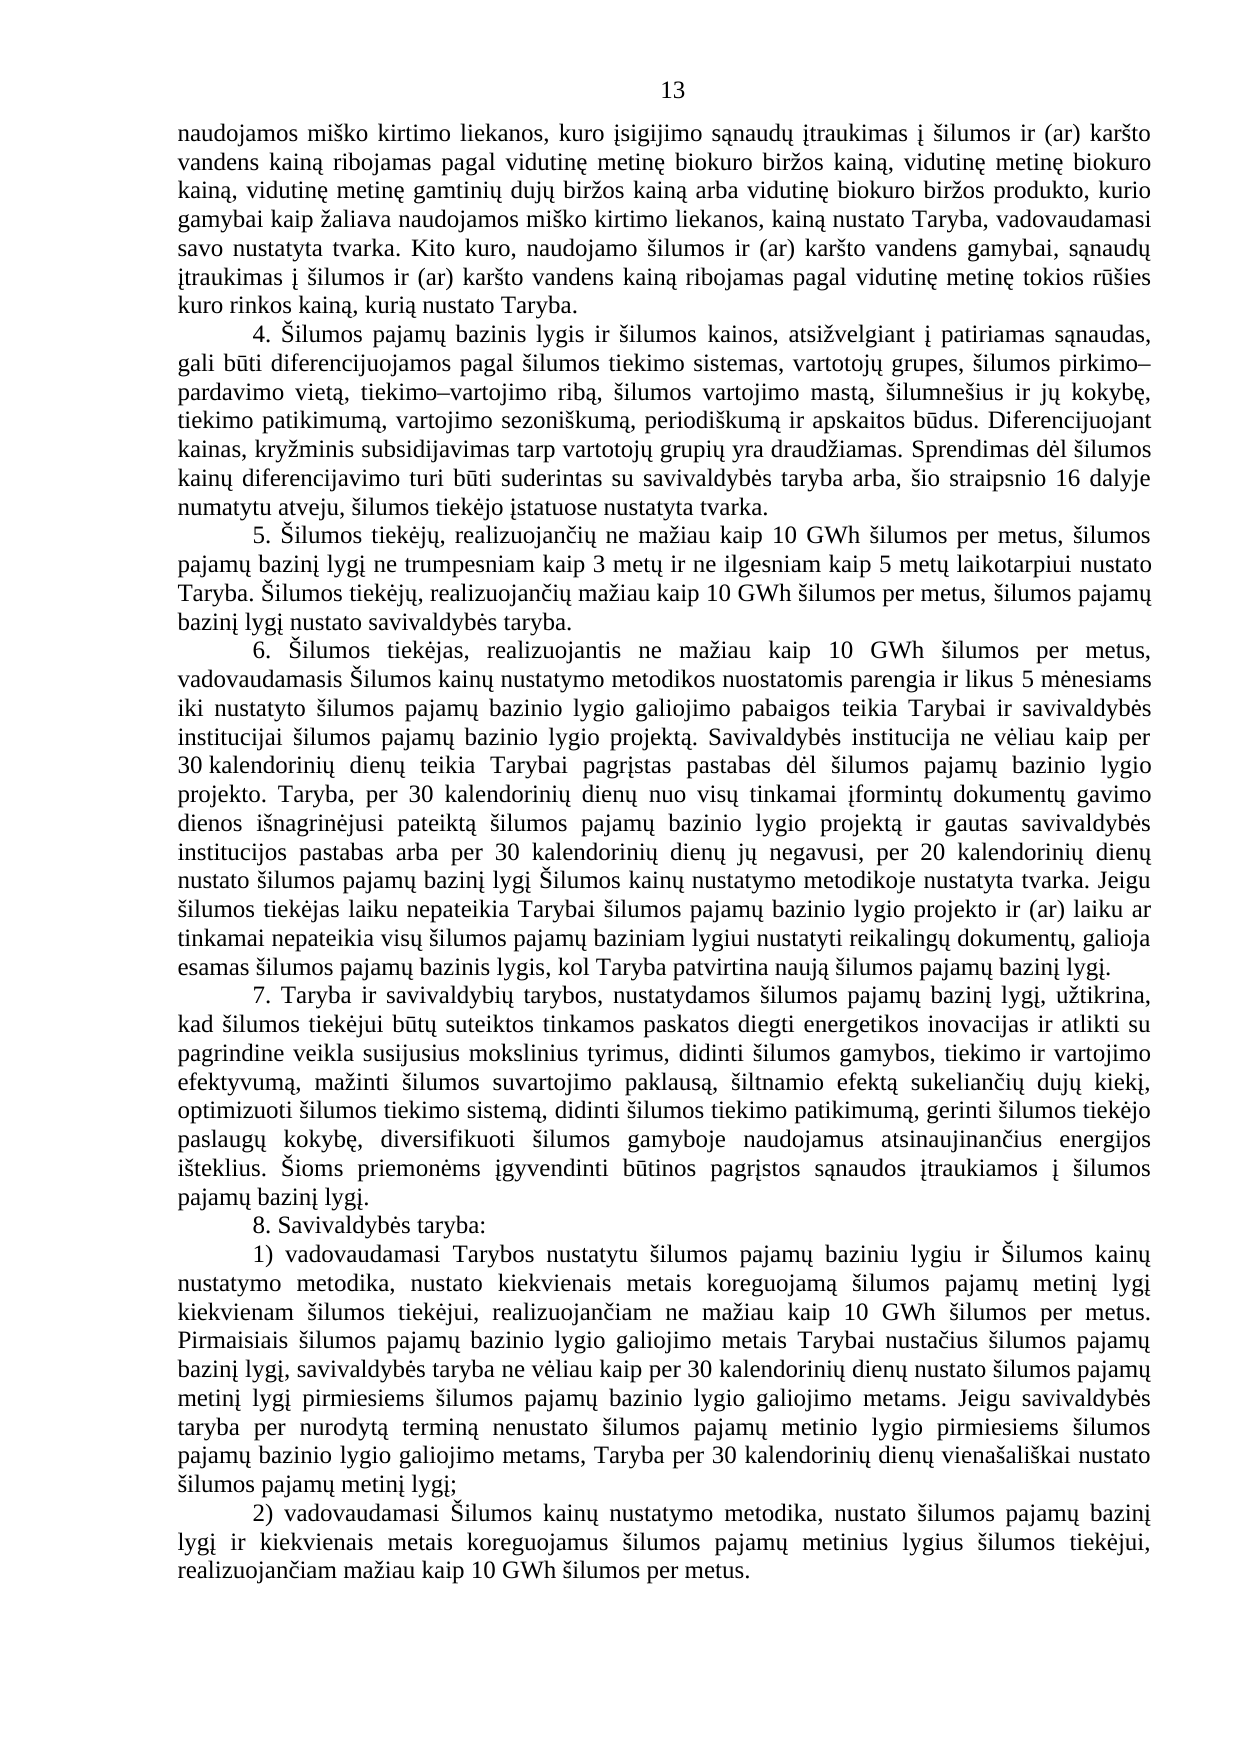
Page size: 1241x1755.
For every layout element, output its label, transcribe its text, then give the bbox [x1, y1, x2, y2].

text 5. Šilumos tiekėjų, realizuojančių ne mažiau kaip 10 GWh šilumos per metus, šilumos pajamų bazinį lygį ne trumpesniam kaip 3 metų ir ne ilgesniam kaip 5 metų laikotarpiui nustato Taryba. Šilumos tiekėjų, realizuojančių mažiau kaip 10 GWh šilumos per metus, šilumos pajamų bazinį lygį nustato savivaldybės taryba. [177, 521, 1152, 636]
text 1) vadovaudamasi Tarybos nustatytu šilumos pajamų baziniu lygiu ir Šilumos kainų nustatymo metodika, nustato kiekvienais metais koreguojamą šilumos pajamų metinį lygį kiekvienam šilumos tiekėjui, realizuojančiam ne mažiau kaip 10 GWh šilumos per metus. Pirmaisiais šilumos pajamų bazinio lygio galiojimo metais Tarybai nustačius šilumos pajamų bazinį lygį, savivaldybės taryba ne vėliau kaip per 30 kalendorinių dienų nustato šilumos pajamų metinį lygį pirmiesiems šilumos pajamų bazinio lygio galiojimo metams. Jeigu savivaldybės taryba per nurodytą terminą nenustato šilumos pajamų metinio lygio pirmiesiems šilumos pajamų bazinio lygio galiojimo metams, Taryba per 30 kalendorinių dienų vienašališkai nustato šilumos pajamų metinį lygį; [177, 1239, 1152, 1498]
text 6. Šilumos tiekėjas, realizuojantis ne mažiau kaip 10 GWh šilumos per metus, vadovaudamasis Šilumos kainų nustatymo metodikos nuostatomis parengia ir likus 5 mėnesiams iki nustatyto šilumos pajamų bazinio lygio galiojimo pabaigos teikia Tarybai ir savivaldybės institucijai šilumos pajamų bazinio lygio projektą. Savivaldybės institucija ne vėliau kaip per 30 kalendorinių dienų teikia Tarybai pagrįstas pastabas dėl šilumos pajamų bazinio lygio projekto. Taryba, per 30 kalendorinių dienų nuo visų tinkamai įformintų dokumentų gavimo dienos išnagrinėjusi pateiktą šilumos pajamų bazinio lygio projektą ir gautas savivaldybės institucijos pastabas arba per 30 kalendorinių dienų jų negavusi, per 20 kalendorinių dienų nustato šilumos pajamų bazinį lygį Šilumos kainų nustatymo metodikoje nustatyta tvarka. Jeigu šilumos tiekėjas laiku nepateikia Tarybai šilumos pajamų bazinio lygio projekto ir (ar) laiku ar tinkamai nepateikia visų šilumos pajamų baziniam lygiui nustatyti reikalingų dokumentų, galioja esamas šilumos pajamų bazinis lygis, kol Taryba patvirtina naują šilumos pajamų bazinį lygį. [177, 636, 1152, 981]
text naudojamos miško kirtimo liekanos, kuro įsigijimo sąnaudų įtraukimas į šilumos ir (ar) karšto vandens kainą ribojamas pagal vidutinę metinę biokuro biržos kainą, vidutinę metinę biokuro kainą, vidutinę metinę gamtinių dujų biržos kainą arba vidutinę biokuro biržos produkto, kurio gamybai kaip žaliava naudojamos miško kirtimo liekanos, kainą nustato Taryba, vadovaudamasi savo nustatyta tvarka. Kito kuro, naudojamo šilumos ir (ar) karšto vandens gamybai, sąnaudų įtraukimas į šilumos ir (ar) karšto vandens kainą ribojamas pagal vidutinę metinę tokios rūšies kuro rinkos kainą, kurią nustato Taryba. [177, 118, 1152, 319]
text 2) vadovaudamasi Šilumos kainų nustatymo metodika, nustato šilumos pajamų bazinį lygį ir kiekvienais metais koreguojamus šilumos pajamų metinius lygius šilumos tiekėjui, realizuojančiam mažiau kaip 10 GWh šilumos per metus. [177, 1498, 1152, 1584]
text 7. Taryba ir savivaldybių tarybos, nustatydamos šilumos pajamų bazinį lygį, užtikrina, kad šilumos tiekėjui būtų suteiktos tinkamos paskatos diegti energetikos inovacijas ir atlikti su pagrindine veikla susijusius mokslinius tyrimus, didinti šilumos gamybos, tiekimo ir vartojimo efektyvumą, mažinti šilumos suvartojimo paklausą, šiltnamio efektą sukeliančių dujų kiekį, optimizuoti šilumos tiekimo sistemą, didinti šilumos tiekimo patikimumą, gerinti šilumos tiekėjo paslaugų kokybę, diversifikuoti šilumos gamyboje naudojamus atsinaujinančius energijos išteklius. Šioms priemonėms įgyvendinti būtinos pagrįstos sąnaudos įtraukiamos į šilumos pajamų bazinį lygį. [177, 981, 1152, 1211]
text 8. Savivaldybės taryba: [177, 1211, 1152, 1239]
text 4. Šilumos pajamų bazinis lygis ir šilumos kainos, atsižvelgiant į patiriamas sąnaudas, gali būti diferencijuojamos pagal šilumos tiekimo sistemas, vartotojų grupes, šilumos pirkimo–pardavimo vietą, tiekimo–vartojimo ribą, šilumos vartojimo mastą, šilumnešius ir jų kokybę, tiekimo patikimumą, vartojimo sezoniškumą, periodiškumą ir apskaitos būdus. Diferencijuojant kainas, kryžminis subsidijavimas tarp vartotojų grupių yra draudžiamas. Sprendimas dėl šilumos kainų diferencijavimo turi būti suderintas su savivaldybės taryba arba, šio straipsnio 16 dalyje numatytu atveju, šilumos tiekėjo įstatuose nustatyta tvarka. [177, 319, 1152, 521]
